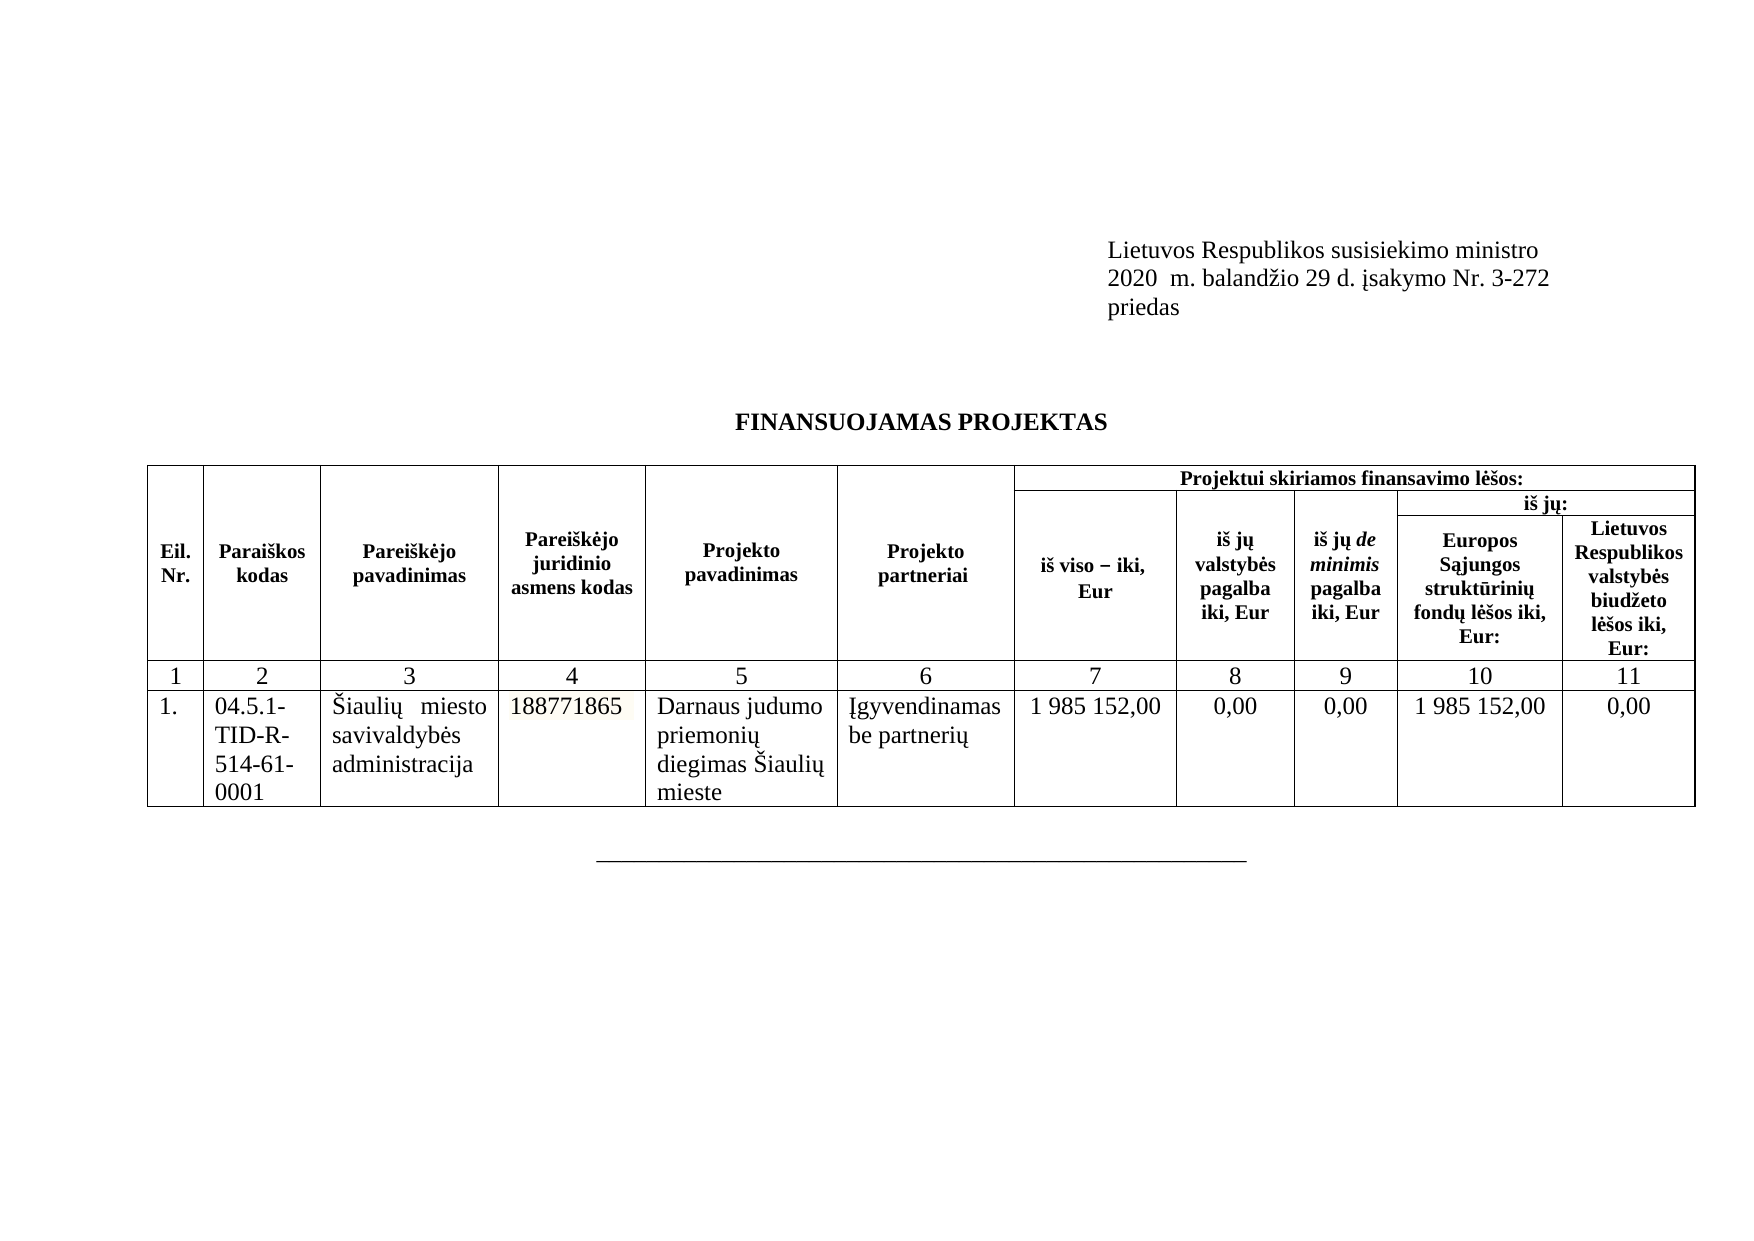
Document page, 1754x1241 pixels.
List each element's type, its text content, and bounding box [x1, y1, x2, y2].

table_cell 5 [646, 661, 837, 690]
text FINANSUOJAMAS PROJEKTAS [148, 407, 1695, 436]
table_cell 8 [1177, 661, 1294, 690]
table_header Pareiškėjo pavadinimas [321, 466, 498, 660]
table_cell Įgyvendinamas be partnerių [838, 691, 1014, 806]
table_cell iš jų valstybės pagalba iki, Eur [1177, 491, 1294, 660]
table_cell 6 [838, 661, 1014, 690]
text priedas [1107, 292, 1624, 321]
table_header Projektui skiriamos finansavimo lėšos: [1015, 466, 1694, 490]
text ____________________________________________________ [148, 836, 1695, 865]
table_cell 188771865 [499, 691, 645, 806]
table_cell 0,00 [1295, 691, 1397, 806]
text 2020 m. balandžio 29 d. įsakymo Nr. 3-272 [1107, 263, 1624, 292]
table_cell 11 [1563, 661, 1694, 690]
table_cell iš jų: [1398, 491, 1694, 515]
table_cell Darnaus judumo priemonių diegimas Šiaulių mieste [646, 691, 837, 806]
table_header Pareiškėjo juridinio asmens kodas [499, 466, 645, 660]
table_cell 7 [1015, 661, 1176, 690]
table_header Projekto partneriai [838, 466, 1014, 660]
table_cell 10 [1398, 661, 1562, 690]
table_cell 04.5.1-TID-R-514-61-0001 [204, 691, 320, 806]
table_cell 0,00 [1177, 691, 1294, 806]
table_cell 1 985 152,00 [1015, 691, 1176, 806]
table_cell 1 [148, 661, 203, 690]
table_cell 2 [204, 661, 320, 690]
table_cell 4 [499, 661, 645, 690]
table_header Projekto pavadinimas [646, 466, 837, 660]
table_cell 1. [148, 691, 203, 806]
table_cell iš viso – iki, Eur [1015, 491, 1176, 660]
table_cell 9 [1295, 661, 1397, 690]
table_cell iš jų de minimis pagalba iki, Eur [1295, 491, 1397, 660]
table_cell Šiaulių miesto savivaldybės administracija [321, 691, 498, 806]
table_cell Lietuvos Respublikos valstybės biudžeto lėšos iki, Eur: [1563, 516, 1694, 660]
table_header Paraiškos kodas [204, 466, 320, 660]
table_cell Europos Sąjungos struktūrinių fondų lėšos iki, Eur: [1398, 516, 1562, 660]
text Lietuvos Respublikos susisiekimo ministro [1107, 235, 1624, 263]
table_header Eil. Nr. [148, 466, 203, 660]
table_cell 3 [321, 661, 498, 690]
table_cell 0,00 [1563, 691, 1694, 806]
table_cell 1 985 152,00 [1398, 691, 1562, 806]
